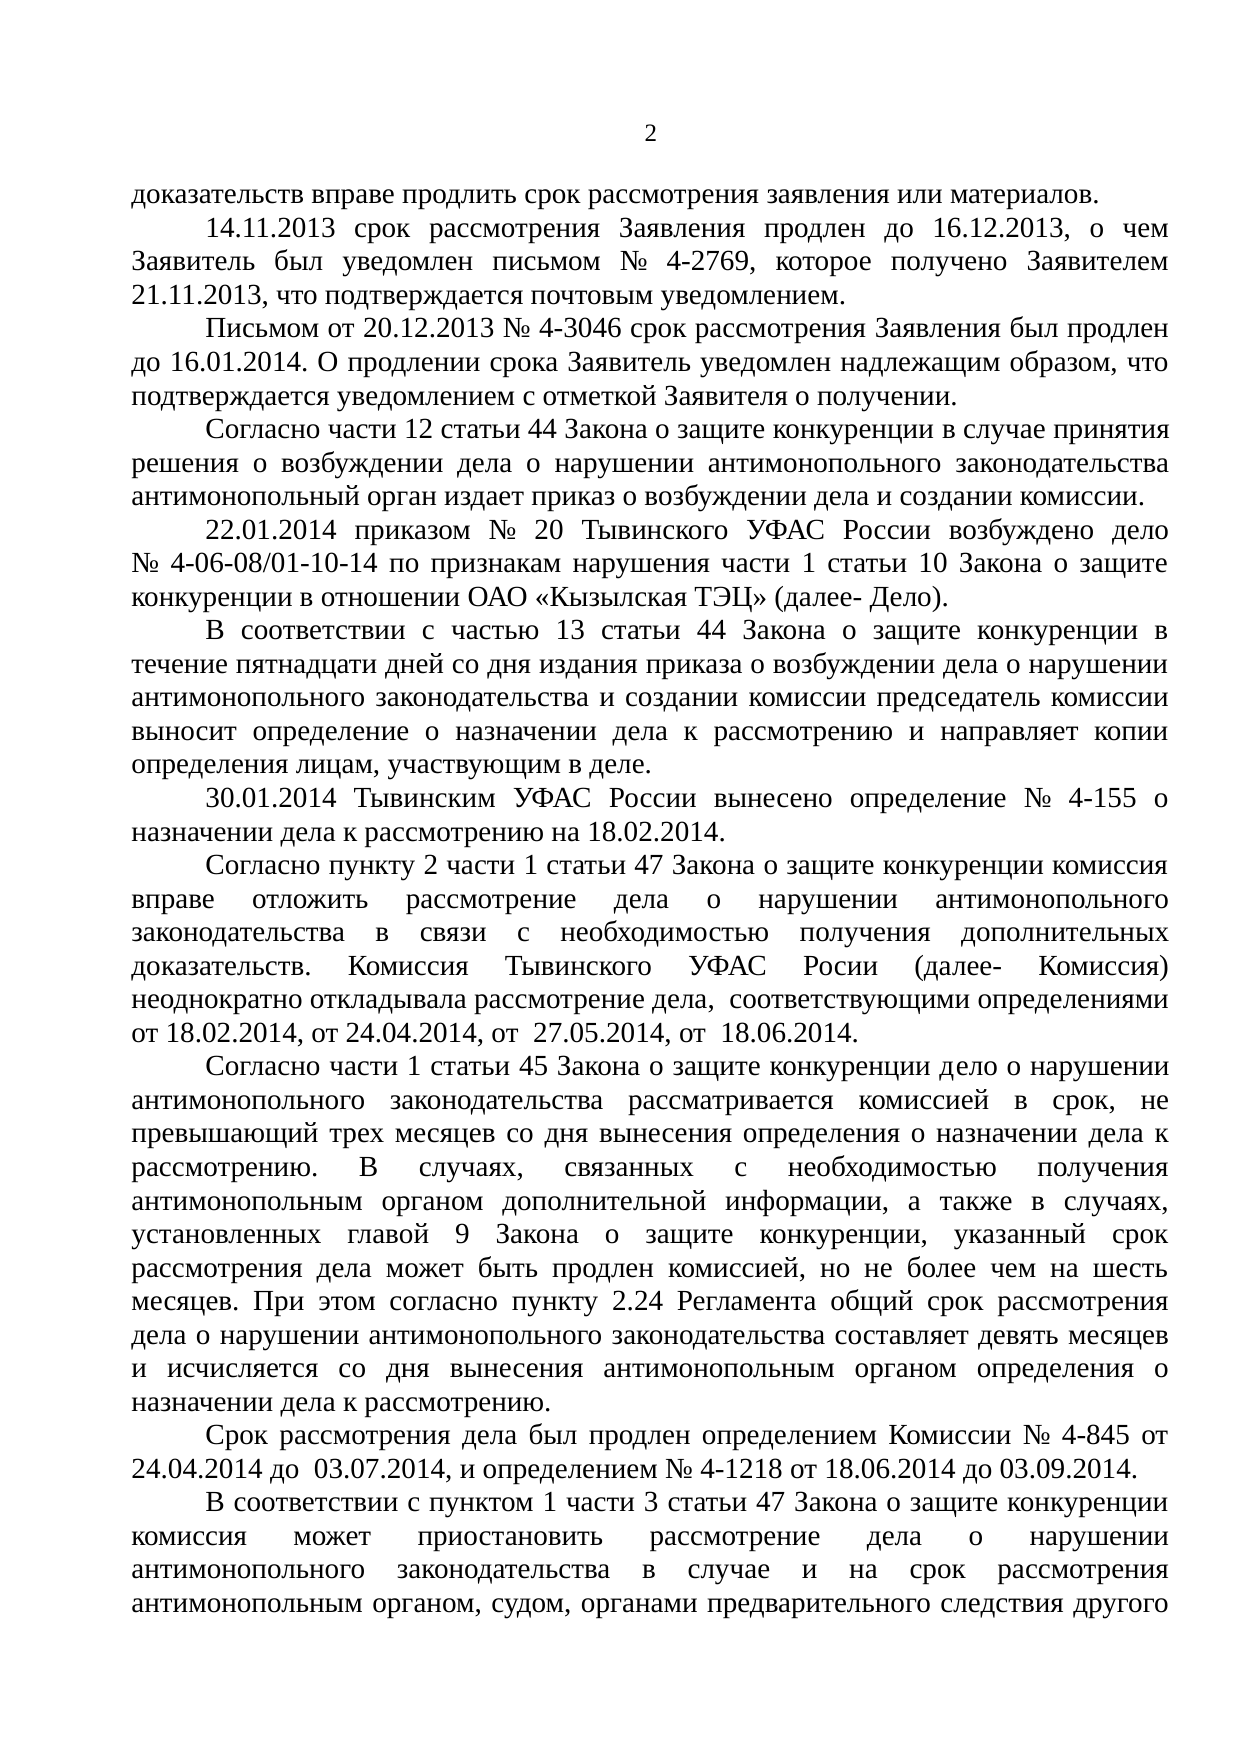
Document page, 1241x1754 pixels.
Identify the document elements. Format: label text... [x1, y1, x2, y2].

text 14.11.2013 срок рассмотрения Заявления продлен до 16.12.2013, о чем Заявитель был уведомлен письмом № 4-2769, которое получено Заявителем 21.11.2013, что подтверждается почтовым уведомлением. [131, 210, 1170, 311]
text Согласно части 12 статьи 44 Закона о защите конкуренции в случае принятия решения о возбуждении дела о нарушении антимонопольного законодательства антимонопольный орган издает приказ о возбуждении дела и создании комиссии. [131, 411, 1170, 512]
text доказательств вправе продлить срок рассмотрения заявления или материалов. [131, 176, 1170, 210]
text 30.01.2014 Тывинским УФАС России вынесено определение № 4-155 о назначении дела к рассмотрению на 18.02.2014. [131, 780, 1170, 847]
text 22.01.2014 приказом № 20 Тывинского УФАС России возбуждено дело № 4-06-08/01-10-14 по признакам нарушения части 1 статьи 10 Закона о защите конкуренции в отношении ОАО «Кызылская ТЭЦ» (далее- Дело). [131, 512, 1170, 612]
text Письмом от 20.12.2013 № 4-3046 срок рассмотрения Заявления был продлен до 16.01.2014. О продлении срока Заявитель уведомлен надлежащим образом, что подтверждается уведомлением с отметкой Заявителя о получении. [131, 311, 1170, 411]
list Согласно пункту 2 части 1 статьи 47 Закона о защите конкуренции комиссия вправе отложить рассмотрение дела о нарушении антимонопольного законодательства в связи с необходимостью получения дополнительных доказательств. Комиссия Тывинского УФАС Росии (далее- Комиссия) неоднократно откладывала рассмотрение дела, соответствующими определениями от 18.02.2014, от 24.04.2014, от 27.05.2014, от 18.06.2014. [131, 847, 1170, 1048]
text В соответствии с пунктом 1 части 3 статьи 47 Закона о защите конкуренции комиссия может приостановить рассмотрение дела о нарушении антимонопольного законодательства в случае и на срок рассмотрения антимонопольным органом, судом, органами предварительного следствия другого [131, 1484, 1170, 1619]
text Согласно части 1 статьи 45 Закона о защите конкуренции дело о нарушении антимонопольного законодательства рассматривается комиссией в срок, не превышающий трех месяцев со дня вынесения определения о назначении дела к рассмотрению. В случаях, связанных с необходимостью получения антимонопольным органом дополнительной информации, а также в случаях, установленных главой 9 Закона о защите конкуренции, указанный срок рассмотрения дела может быть продлен комиссией, но не более чем на шесть месяцев. При этом согласно пункту 2.24 Регламента общий срок рассмотрения дела о нарушении антимонопольного законодательства составляет девять месяцев и исчисляется со дня вынесения антимонопольным органом определения о назначении дела к рассмотрению. [131, 1048, 1170, 1417]
text Срок рассмотрения дела был продлен определением Комиссии № 4-845 от 24.04.2014 до 03.07.2014, и определением № 4-1218 от 18.06.2014 до 03.09.2014. [131, 1417, 1170, 1484]
text В соответствии с частью 13 статьи 44 Закона о защите конкуренции в течение пятнадцати дней со дня издания приказа о возбуждении дела о нарушении антимонопольного законодательства и создании комиссии председатель комиссии выносит определение о назначении дела к рассмотрению и направляет копии определения лицам, участвующим в деле. [131, 612, 1170, 780]
